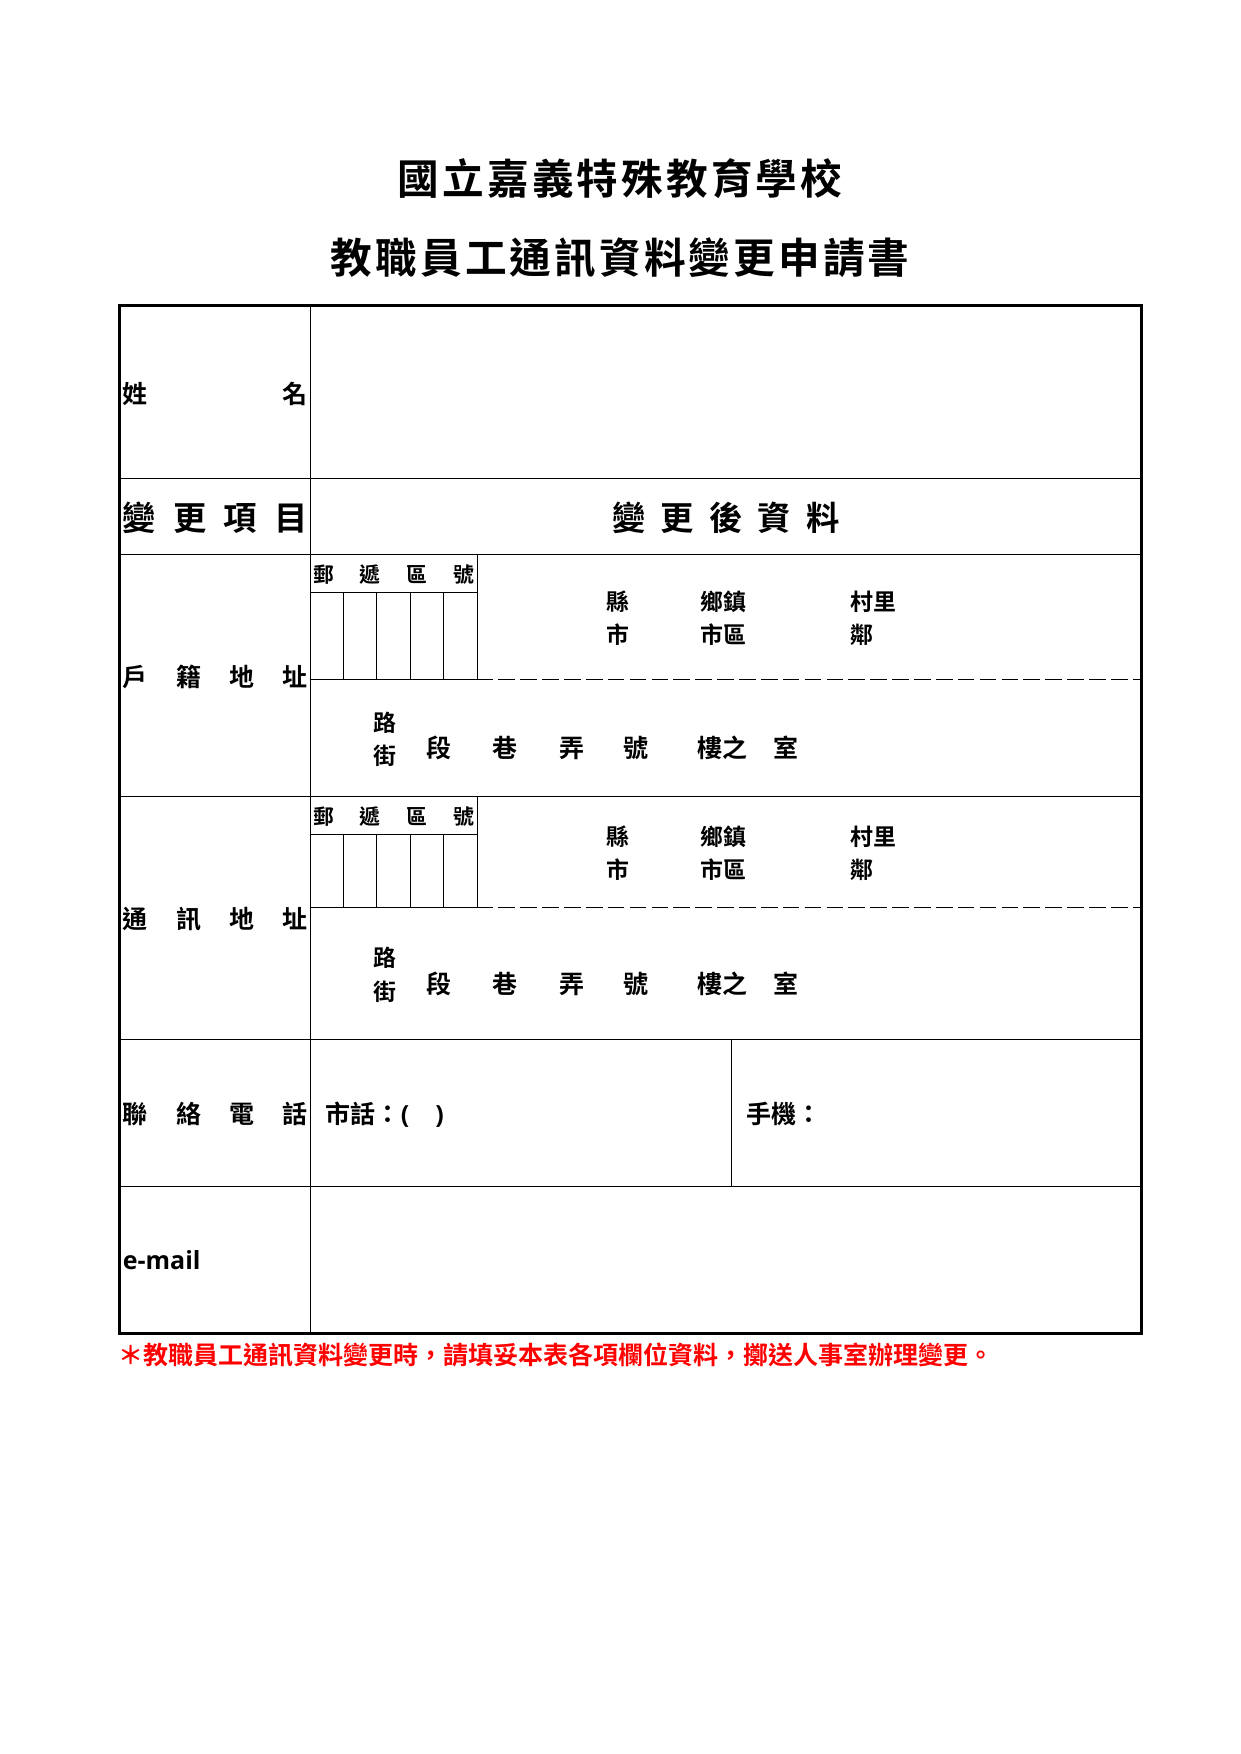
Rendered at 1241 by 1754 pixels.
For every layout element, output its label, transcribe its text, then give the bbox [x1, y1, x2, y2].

text 國立嘉義特殊教育學校 [118, 146, 1122, 206]
table_cell [444, 593, 477, 679]
table_cell 縣市 鄉鎮市區 村里鄰 [478, 797, 1140, 907]
table_cell 聯絡電話 [121, 1040, 310, 1186]
table_cell 變 更 後 資 料 [311, 479, 1140, 554]
table_cell [344, 593, 376, 679]
text ＊教職員工通訊資料變更時，請填妥本表各項欄位資料，擲送人事室辦理變更。 [118, 1335, 1122, 1373]
table_cell [411, 835, 443, 907]
table_cell 郵遞區號 [311, 555, 477, 592]
table_cell 路街 段 巷 弄 號 樓之 室 [311, 907, 1140, 1039]
table_cell [411, 593, 443, 679]
table_header [311, 307, 1140, 478]
table_cell [377, 835, 410, 907]
table_cell 手機： [732, 1040, 1140, 1186]
table_cell 戶籍地址 [121, 555, 310, 796]
table_cell [377, 593, 410, 679]
table_cell [444, 835, 477, 907]
table_cell [311, 835, 343, 907]
table_cell [311, 593, 343, 679]
table_cell 市話：( ) [311, 1040, 731, 1186]
table_cell 變更項目 [121, 479, 310, 554]
table_header 姓名 [121, 307, 310, 478]
table_cell 路街 段 巷 弄 號 樓之 室 [311, 679, 1140, 796]
table_cell e-mail [121, 1187, 310, 1332]
table_cell 通訊地址 [121, 797, 310, 1039]
table_cell 縣市 鄉鎮市區 村里鄰 [478, 555, 1140, 679]
table_cell [311, 1187, 1140, 1332]
table_cell [344, 835, 376, 907]
text 教職員工通訊資料變更申請書 [118, 225, 1122, 285]
table_cell 郵遞區號 [311, 797, 477, 834]
